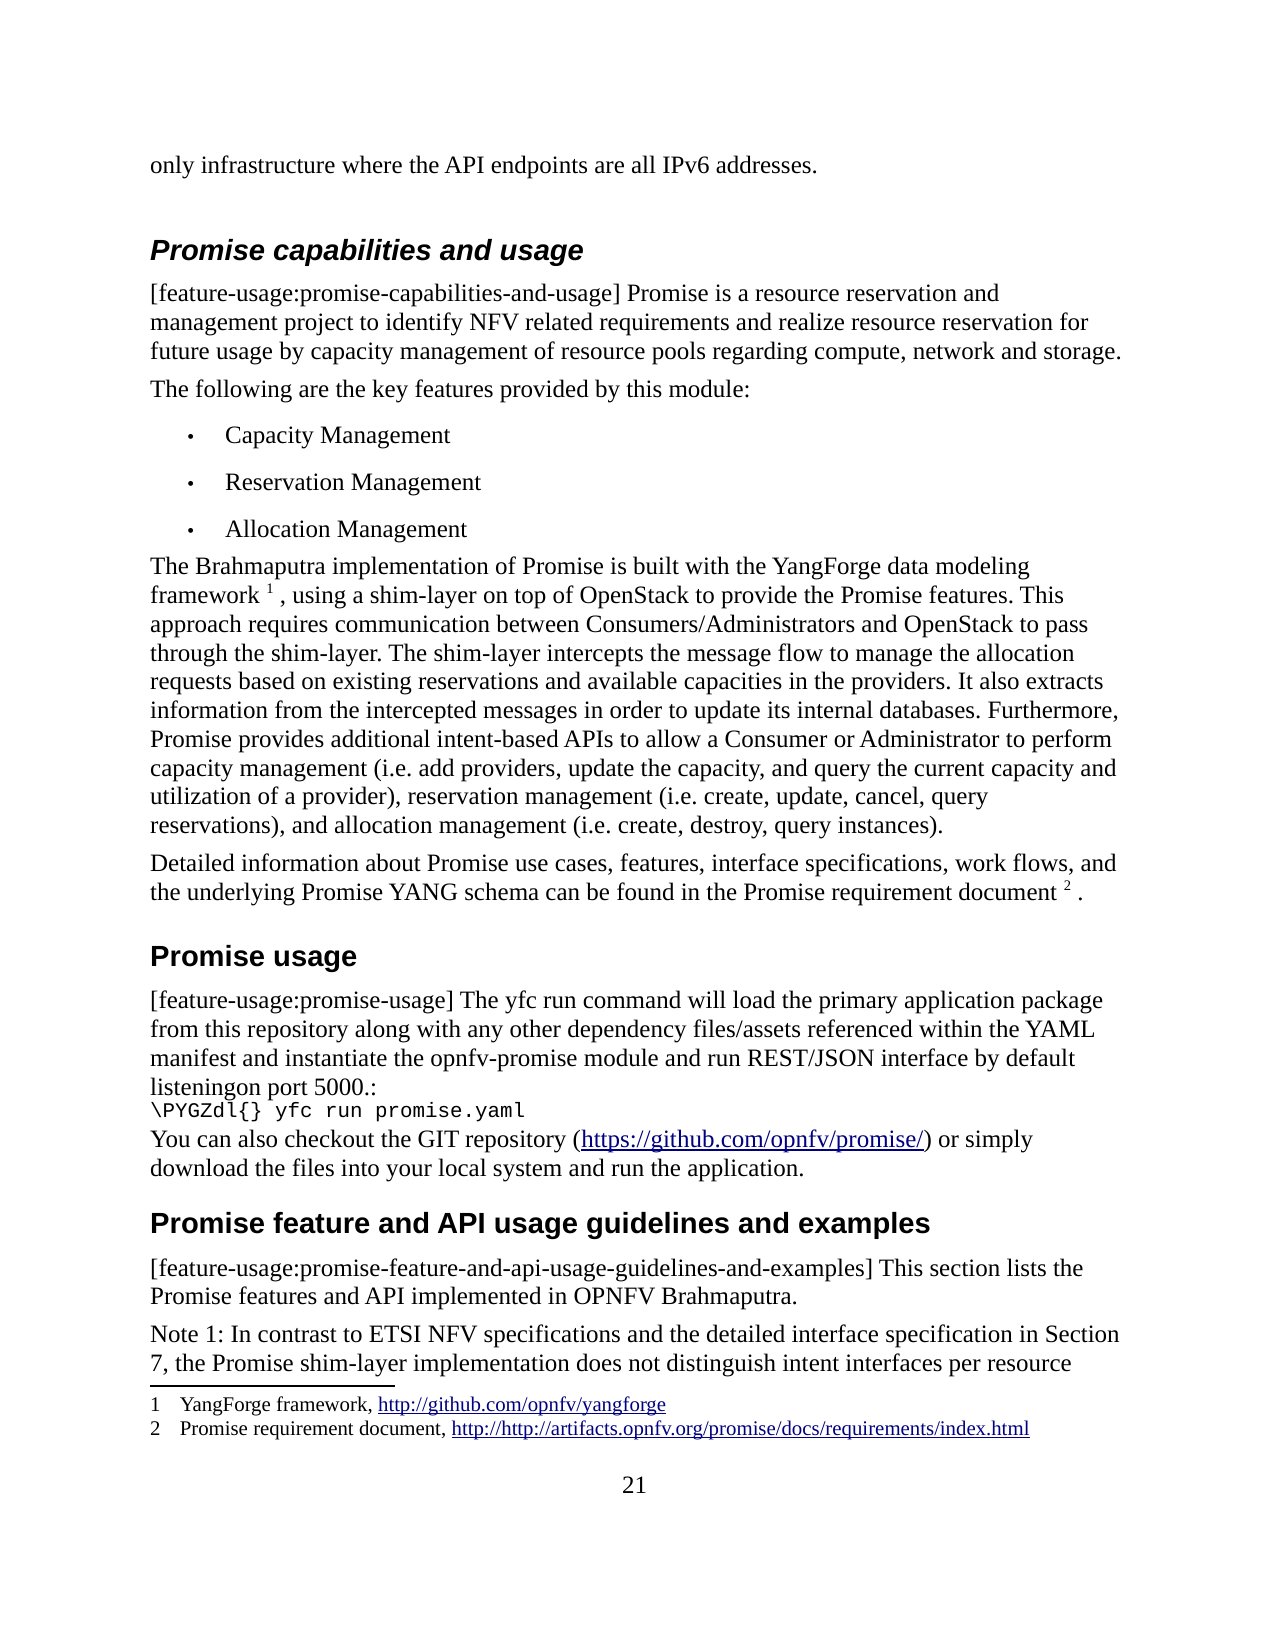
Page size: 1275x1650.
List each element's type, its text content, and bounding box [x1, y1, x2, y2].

text [feature-usage:promise-usage] The yfc run command will load the primary application package from this repository along with any other dependency files/assets referenced within the YAML manifest and instantiate the opnfv-promise module and run REST/JSON interface by default listeningon port 5000.: [150, 985, 1125, 1100]
text [feature-usage:promise-capabilities-and-usage] Promise is a resource reservation and management project to identify NFV related requirements and realize resource reservation for future usage by capacity management of resource pools regarding compute, network and storage. [150, 278, 1125, 365]
text \PYGZdl{} yfc run promise.yaml [150, 1100, 1125, 1124]
list Allocation Management [187, 514, 1125, 542]
text You can also checkout the GIT repository (https://github.com/opnfv/promise/) or simply download the files into your local system and run the application. [150, 1124, 1125, 1182]
text Note 1: In contrast to ETSI NFV specifications and the detailed interface specification in Section 7, the Promise shim-layer implementation does not distinguish intent interfaces per resource [150, 1319, 1125, 1377]
text The Brahmaputra implementation of Promise is built with the YangForge data modeling framework , using a shim-layer on top of OpenStack to provide the Promise features. This approach requires communication between Consumers/Administrators and OpenStack to pass through the shim-layer. The shim-layer intercepts the message flow to manage the allocation requests based on existing reservations and available capacities in the providers. It also extracts information from the intercepted messages in order to update its internal databases. Furthermore, Promise provides additional intent-based APIs to allow a Consumer or Administrator to perform capacity management (i.e. add providers, update the capacity, and query the current capacity and utilization of a provider), reservation management (i.e. create, update, cancel, query reservations), and allocation management (i.e. create, destroy, query instances). [150, 551, 1125, 839]
text [feature-usage:promise-feature-and-api-usage-guidelines-and-examples] This section lists the Promise features and API implemented in OPNFV Brahmaputra. [150, 1253, 1125, 1310]
list Reservation Management [187, 467, 1125, 496]
text only infrastructure where the API endpoints are all IPv6 addresses. [150, 150, 1125, 207]
text Detailed information about Promise use cases, features, interface specifications, work flows, and the underlying Promise YANG schema can be found in the Promise requirement document . [150, 848, 1125, 905]
subtitle Promise capabilities and usage [150, 232, 1125, 266]
list Capacity Management [187, 420, 1125, 449]
subtitle Promise usage [150, 939, 1125, 973]
subtitle Promise feature and API usage guidelines and examples [150, 1207, 1125, 1240]
text Promise requirement document, http://http://artifacts.opnfv.org/promise/docs/requirements/index.html [150, 1416, 1125, 1440]
text The following are the key features provided by this module: [150, 374, 1125, 402]
text YangForge framework, http://github.com/opnfv/yangforge [150, 1392, 1125, 1416]
